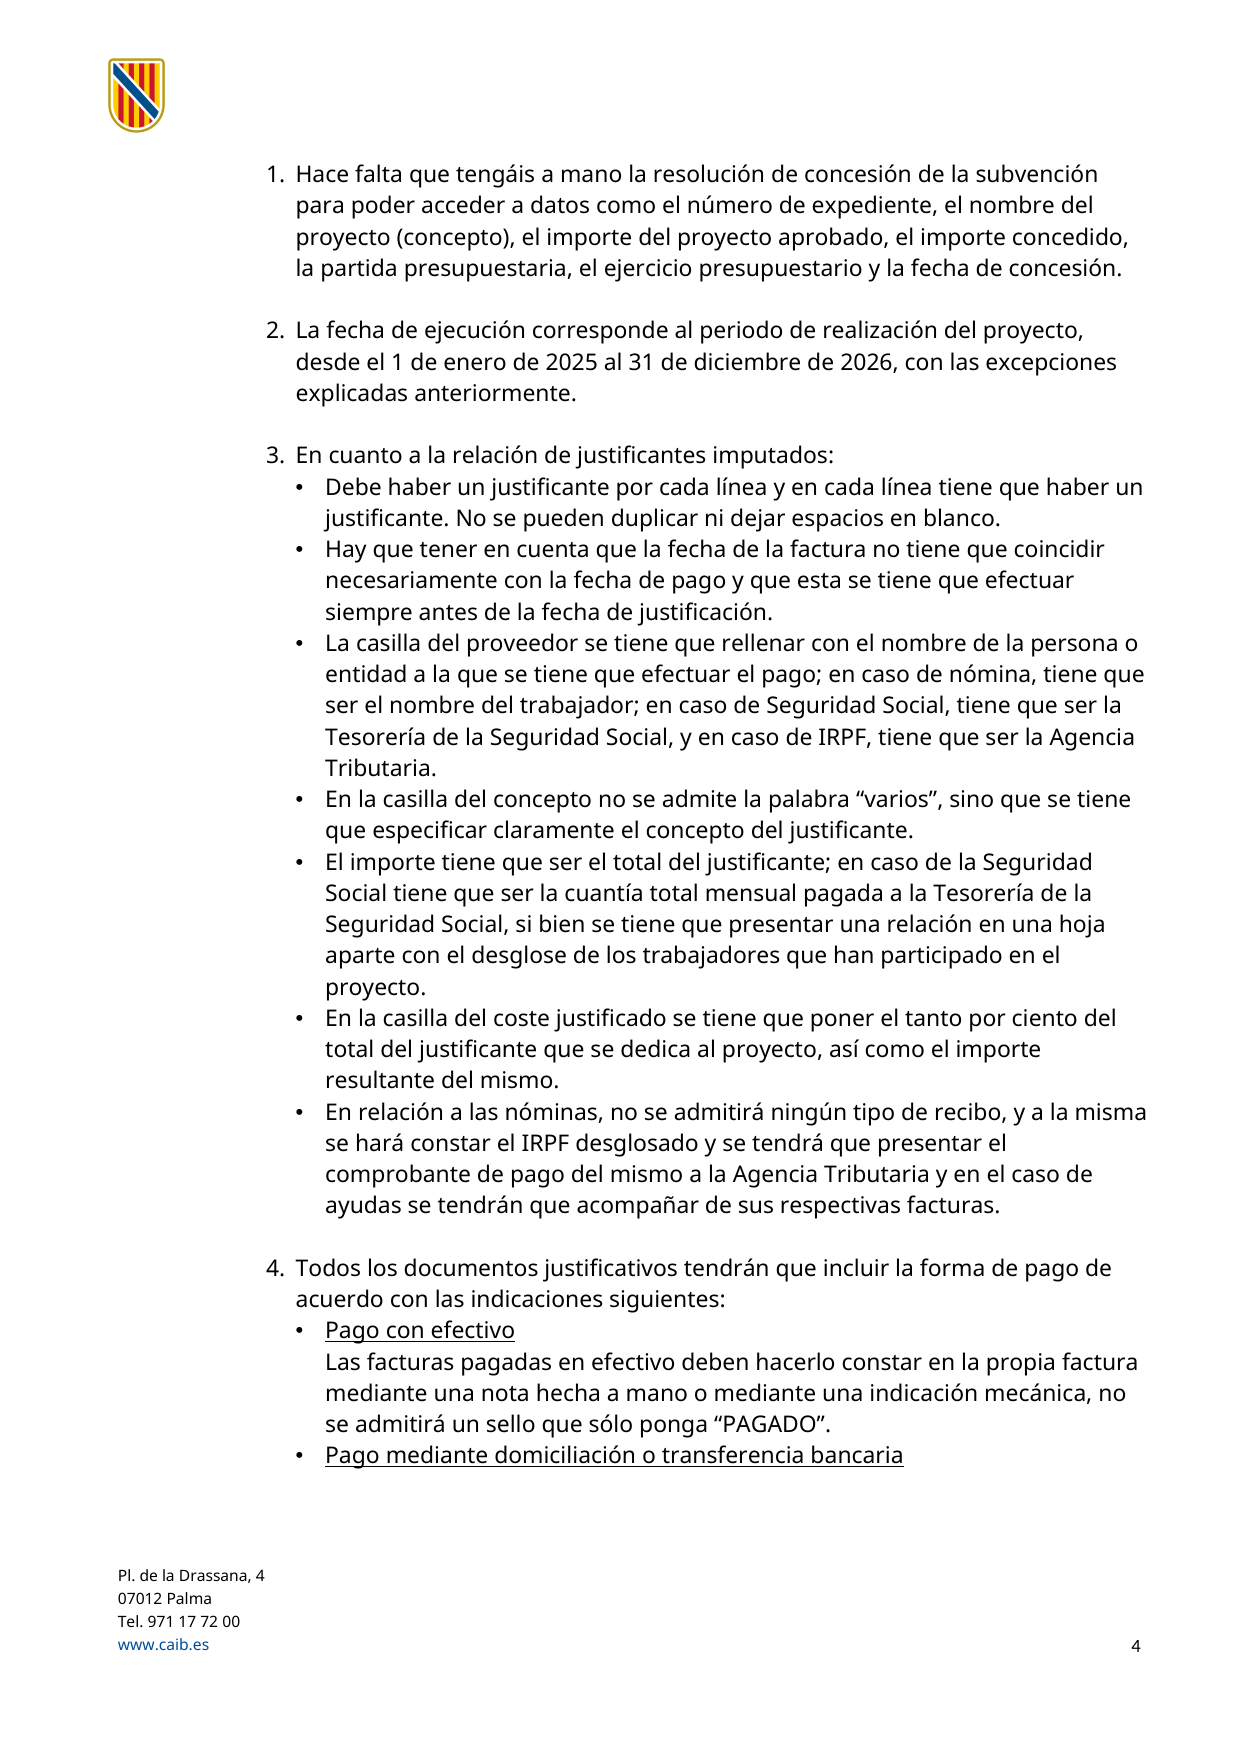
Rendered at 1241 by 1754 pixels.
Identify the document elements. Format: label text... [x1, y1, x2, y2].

list La fecha de ejecución corresponde al periodo de realización del proyecto, desde el 1 de enero de 2025 al 31 de diciembre de 2026, con las excepciones explicadas anteriormente. [266, 314, 1152, 408]
list En la casilla del coste justificado se tiene que poner el tanto por ciento del total del justificante que se dedica al proyecto, así como el importe resultante del mismo. [295, 1002, 1152, 1095]
list Pago con efectivo [295, 1314, 1152, 1345]
list Debe haber un justificante por cada línea y en cada línea tiene que haber un justificante. No se pueden duplicar ni dejar espacios en blanco. [295, 470, 1152, 533]
list En relación a las nóminas, no se admitirá ningún tipo de recibo, y a la misma se hará constar el IRPF desglosado y se tendrá que presentar el comprobante de pago del mismo a la Agencia Tributaria y en el caso de ayudas se tendrán que acompañar de sus respectivas facturas. [295, 1095, 1152, 1220]
picture [90, 30, 183, 161]
list Hace falta que tengáis a mano la resolución de concesión de la subvención para poder acceder a datos como el número de expediente, el nombre del proyecto (concepto), el importe del proyecto aprobado, el importe concedido, la partida presupuestaria, el ejercicio presupuestario y la fecha de concesión. [266, 158, 1152, 283]
list En cuanto a la relación de justificantes imputados: [266, 439, 1152, 470]
list Pago mediante domiciliación o transferencia bancaria [295, 1439, 1152, 1470]
list Todos los documentos justificativos tendrán que incluir la forma de pago de acuerdo con las indicaciones siguientes: [266, 1252, 1152, 1314]
list La casilla del proveedor se tiene que rellenar con el nombre de la persona o entidad a la que se tiene que efectuar el pago; en caso de nómina, tiene que ser el nombre del trabajador; en caso de Seguridad Social, tiene que ser la Tesorería de la Seguridad Social, y en caso de IRPF, tiene que ser la Agencia Tributaria. [295, 627, 1152, 783]
list El importe tiene que ser el total del justificante; en caso de la Seguridad Social tiene que ser la cuantía total mensual pagada a la Tesorería de la Seguridad Social, si bien se tiene que presentar una relación en una hoja aparte con el desglose de los trabajadores que han participado en el proyecto. [295, 845, 1152, 1002]
list Hay que tener en cuenta que la fecha de la factura no tiene que coincidir necesariamente con la fecha de pago y que esta se tiene que efectuar siempre antes de la fecha de justificación. [295, 533, 1152, 627]
list Las facturas pagadas en efectivo deben hacerlo constar en la propia factura mediante una nota hecha a mano o mediante una indicación mecánica, no se admitirá un sello que sólo ponga “PAGADO”. [295, 1345, 1152, 1439]
list En la casilla del concepto no se admite la palabra “varios”, sino que se tiene que especificar claramente el concepto del justificante. [295, 783, 1152, 845]
